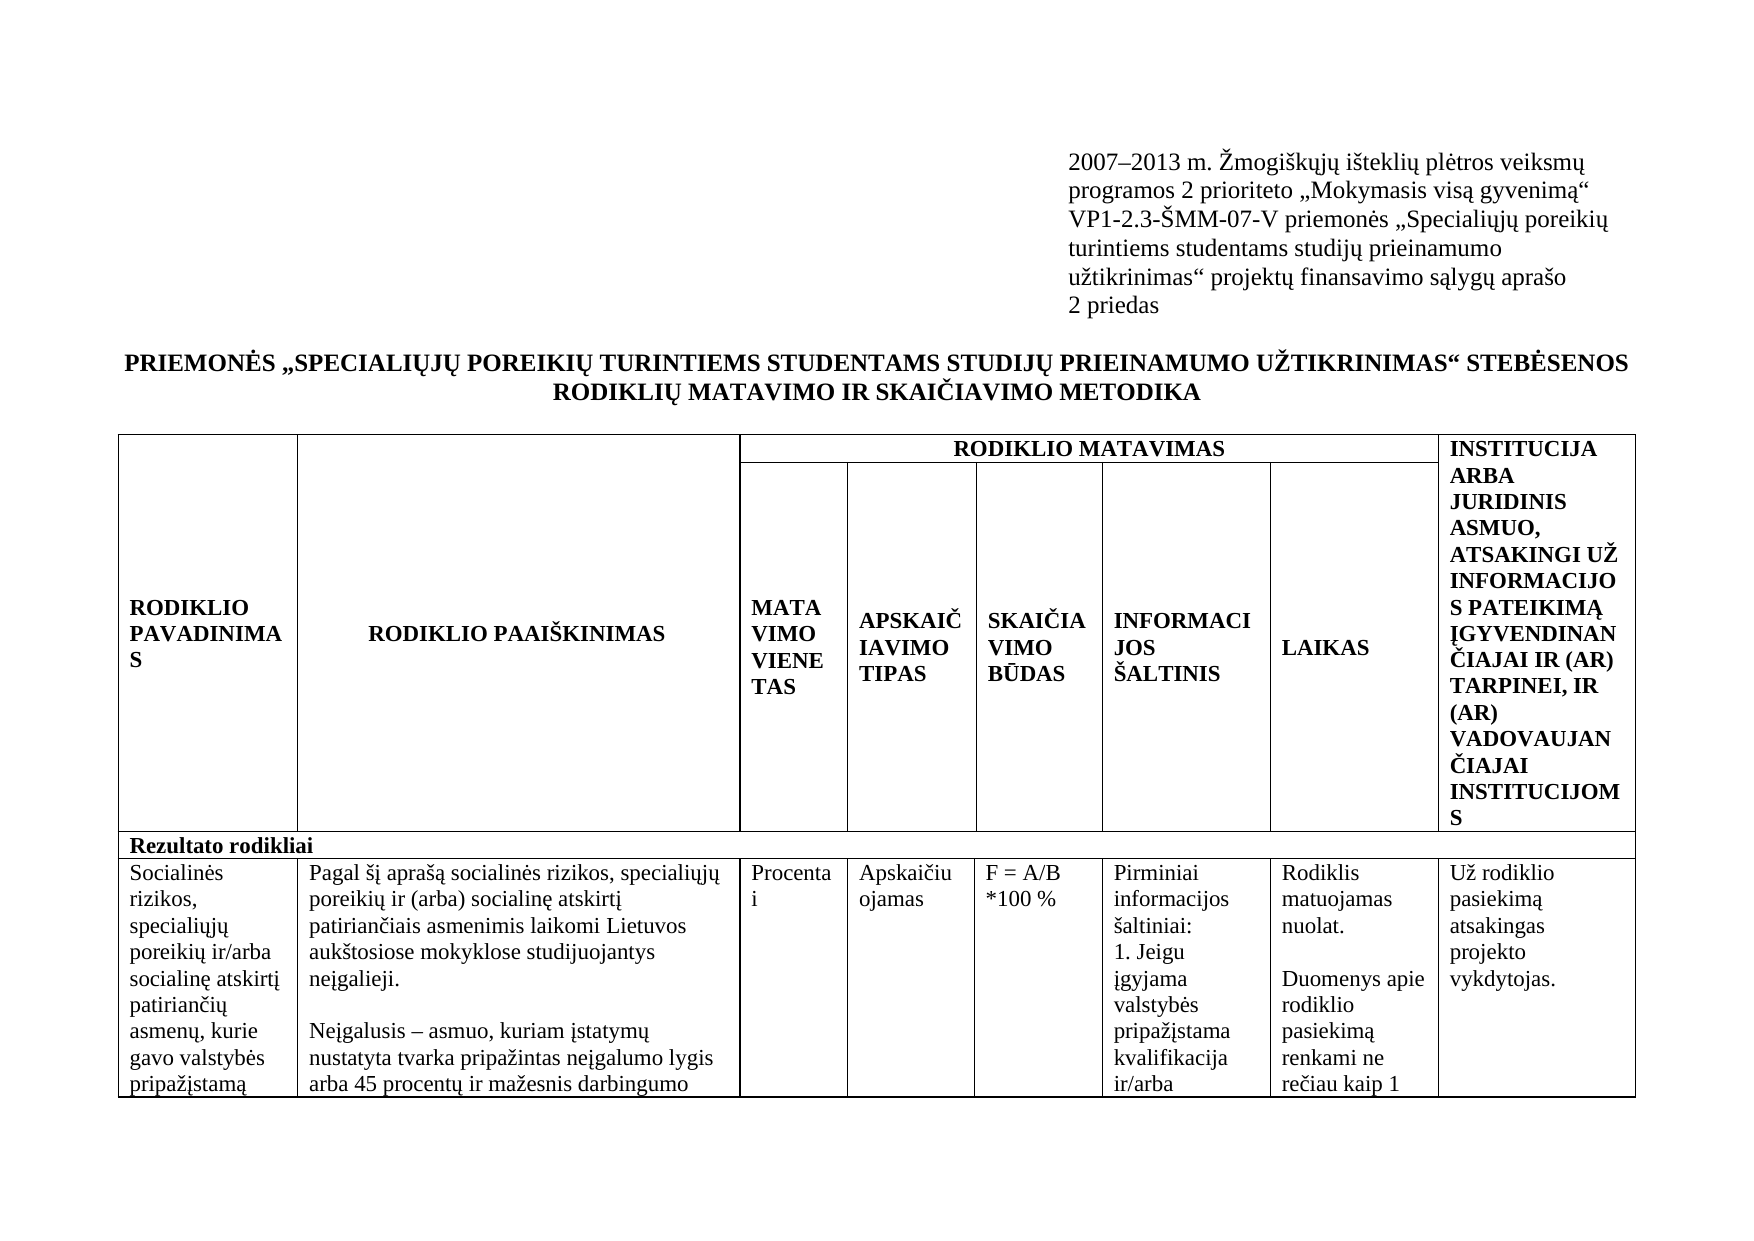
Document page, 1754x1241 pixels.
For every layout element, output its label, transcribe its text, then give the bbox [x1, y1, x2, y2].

table_cell Rodiklis matuojamas nuolat. Duomenys apie rodiklio pasiekimą renkami ne rečiau kaip 1 [1271, 859, 1438, 1096]
table_header RODIKLIO PAAIŠKINIMAS [298, 435, 739, 831]
table_cell Apskaičiuojamas [848, 859, 974, 1096]
text 2 priedas [1068, 291, 1636, 319]
text 2007–2013 m. Žmogiškųjų išteklių plėtros veiksmų [1068, 147, 1636, 176]
table_header RODIKLIO MATAVIMAS [741, 435, 1438, 462]
text turintiems studentams studijų prieinamumo [1068, 233, 1636, 262]
table_cell MATAVIMO VIENETAS [741, 463, 847, 831]
table_cell Pagal šį aprašą socialinės rizikos, specialiųjų poreikių ir (arba) socialinę atskirtį patiriančiais asmenimis laikomi Lietuvos aukštosiose mokyklose studijuojantys neįgalieji. Neįgalusis – asmuo, kuriam įstatymų nustatyta tvarka pripažintas neįgalumo lygis arba 45 procentų ir mažesnis darbingumo [298, 859, 739, 1096]
text PRIEMONĖS „Specialiųjų poreikių turintiems studentams studijų prieinamumo užtikrinimas“ STEBĖSENOS RODIKLIŲ matavimo ir skaičiavimo metodika [118, 348, 1636, 406]
table_cell INFORMACIJOS ŠALTINIS [1103, 463, 1270, 831]
table_cell LAIKAS [1271, 463, 1438, 831]
table_cell Socialinės rizikos, specialiųjų poreikių ir/arba socialinę atskirtį patiriančių asmenų, kurie gavo valstybės pripažįstamą [119, 859, 297, 1096]
table_cell F = A/B *100 % [975, 859, 1102, 1096]
text užtikrinimas“ projektų finansavimo sąlygų aprašo [1068, 262, 1636, 291]
text programos 2 prioriteto „Mokymasis visą gyvenimą“ [1068, 176, 1636, 204]
table_header Institucija arba juridinis asmuo, atsakingi už informacijos pateikimą ĮGYVENDINANČIAJAI IR (AR) TARPINEI, IR (AR) VADOVAUJANČIAJAI INSTITUCIJOMS [1439, 435, 1635, 831]
table_cell Už rodiklio pasiekimą atsakingas projekto vykdytojas. [1439, 859, 1635, 1096]
table_cell Rezultato rodikliai [119, 832, 1635, 858]
text VP1-2.3-ŠMM-07-V priemonės „Specialiųjų poreikių [1068, 204, 1636, 233]
table_cell Procentai [741, 859, 847, 1096]
table_header RODIKLIO PAVADINIMAS [119, 435, 297, 831]
table_cell SKAIČIAVIMO BŪDAS [977, 463, 1102, 831]
table_cell Pirminiai informacijos šaltiniai: 1. Jeigu įgyjama valstybės pripažįstama kvalifikacija ir/arba [1103, 859, 1270, 1096]
table_cell APSKAIČIAVIMO TIPAS [848, 463, 976, 831]
